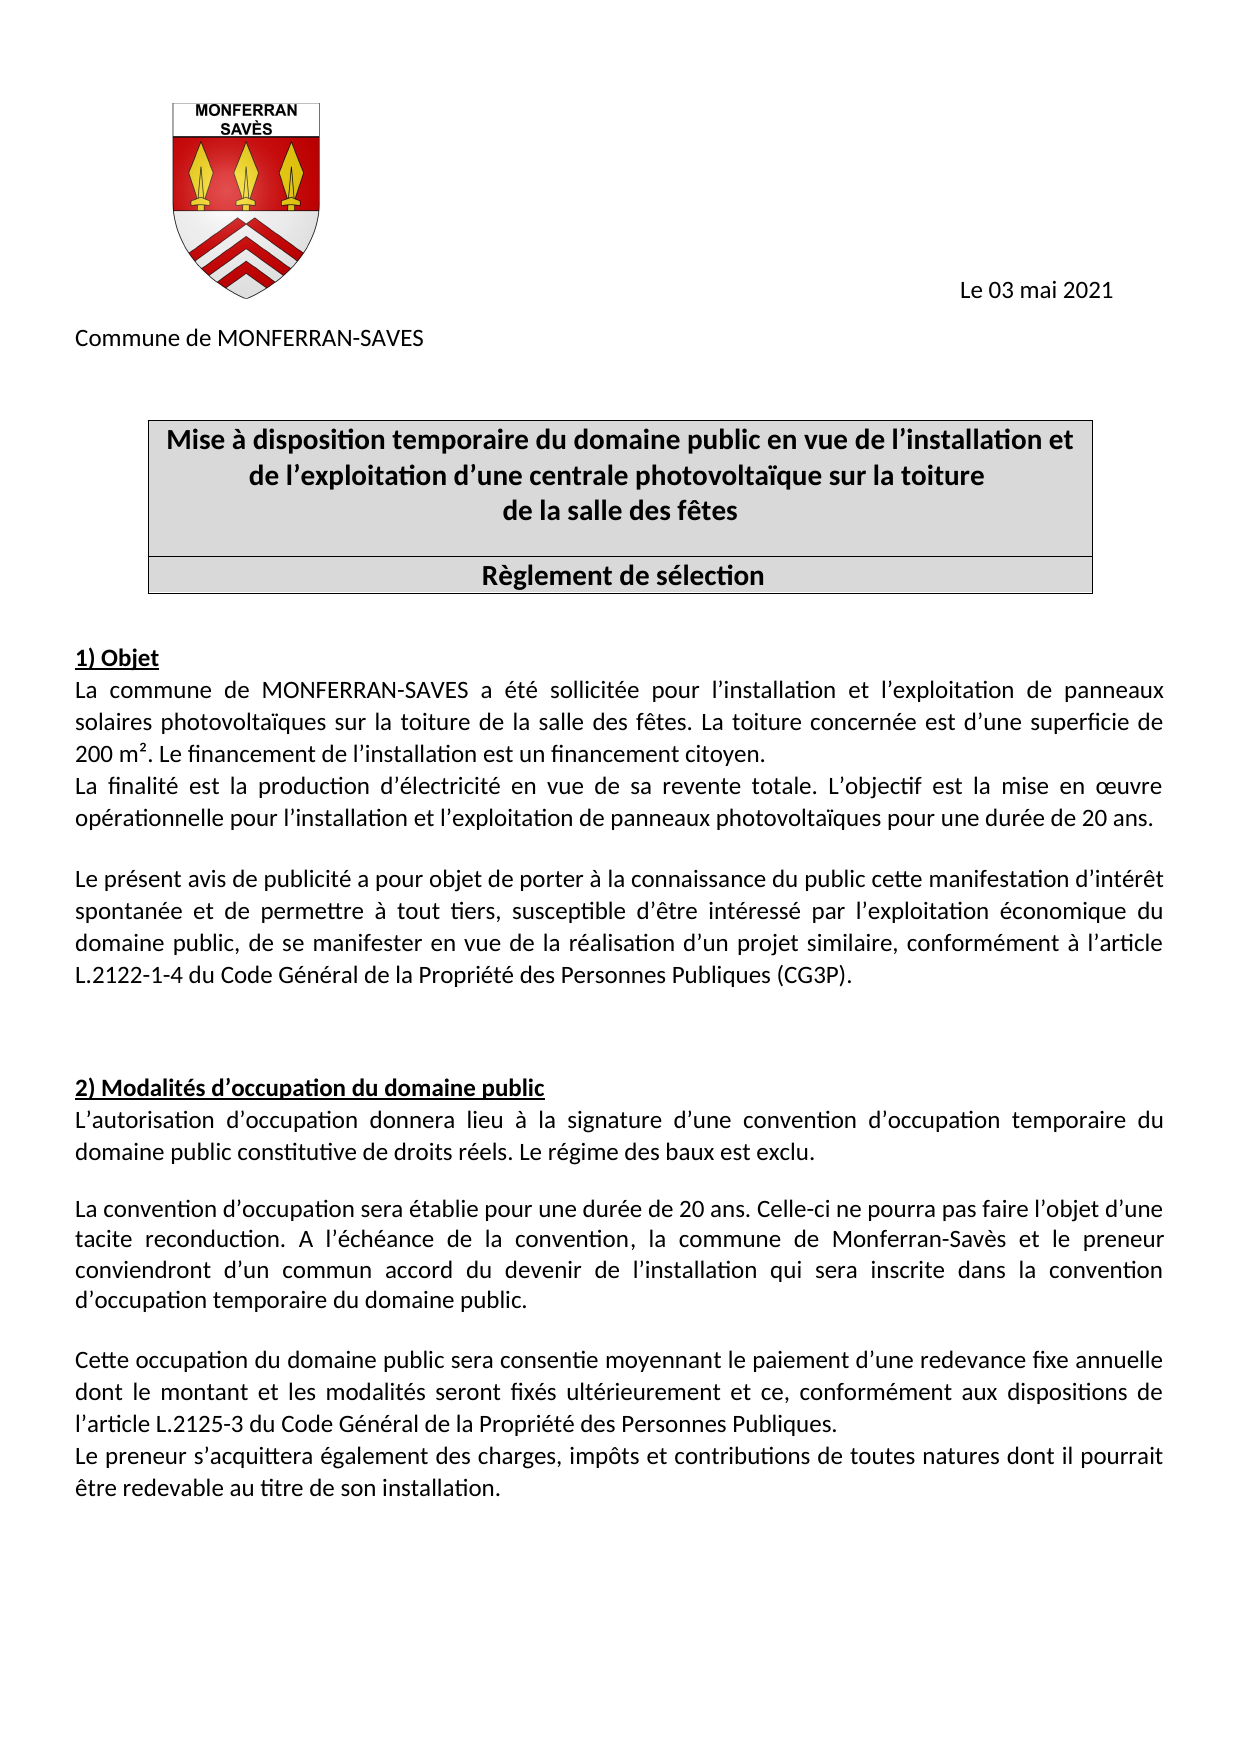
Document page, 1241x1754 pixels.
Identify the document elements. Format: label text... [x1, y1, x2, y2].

text Commune de MONFERRAN-SAVES [75, 323, 1165, 353]
text La finalité est la production d’électricité en vue de sa revente totale. L’objectif est la mise en œuvre opérationnelle pour l’installation et l’exploitation de panneaux photovoltaïques pour une durée de 20 ans. [75, 770, 1165, 833]
text Le présent avis de publicité a pour objet de porter à la connaissance du public cette manifestation d’intérêt spontanée et de permettre à tout tiers, susceptible d’être intéressé par l’exploitation économique du domaine public, de se manifester en vue de la réalisation d’un projet similaire, conformément à l’article L.2122-1-4 du Code Général de la Propriété des Personnes Publiques (CG3P). [75, 863, 1165, 990]
text 2) Modalités d’occupation du domaine public [75, 1072, 1165, 1102]
text Le 03 mai 2021 [75, 103, 1165, 304]
table_header Mise à disposition temporaire du domaine public en vue de l’installation et de l’exploitation d’une centrale photovoltaïque sur la toiture de la salle des fêtes [149, 421, 1092, 556]
text Le preneur s’acquittera également des charges, impôts et contributions de toutes natures dont il pourrait être redevable au titre de son installation. [75, 1440, 1165, 1503]
text La convention d’occupation sera établie pour une durée de 20 ans. Celle-ci ne pourra pas faire l’objet d’une tacite reconduction. A l’échéance de la convention, la commune de Monferran-Savès et le preneur conviendront d’un commun accord du devenir de l’installation qui sera inscrite dans la convention d’occupation temporaire du domaine public. [75, 1193, 1165, 1315]
text Cette occupation du domaine public sera consentie moyennant le paiement d’une redevance fixe annuelle dont le montant et les modalités seront fixés ultérieurement et ce, conformément aux dispositions de l’article L.2125-3 du Code Général de la Propriété des Personnes Publiques. [75, 1344, 1165, 1439]
picture [148, 103, 344, 299]
table_cell Règlement de sélection [149, 557, 1092, 592]
text La commune de MONFERRAN-SAVES a été sollicitée pour l’installation et l’exploitation de panneaux solaires photovoltaïques sur la toiture de la salle des fêtes. La toiture concernée est d’une superficie de 200 m². Le financement de l’installation est un financement citoyen. [75, 674, 1165, 769]
text 1) Objet [75, 642, 1165, 673]
text L’autorisation d’occupation donnera lieu à la signature d’une convention d’occupation temporaire du domaine public constitutive de droits réels. Le régime des baux est exclu. [75, 1104, 1165, 1166]
